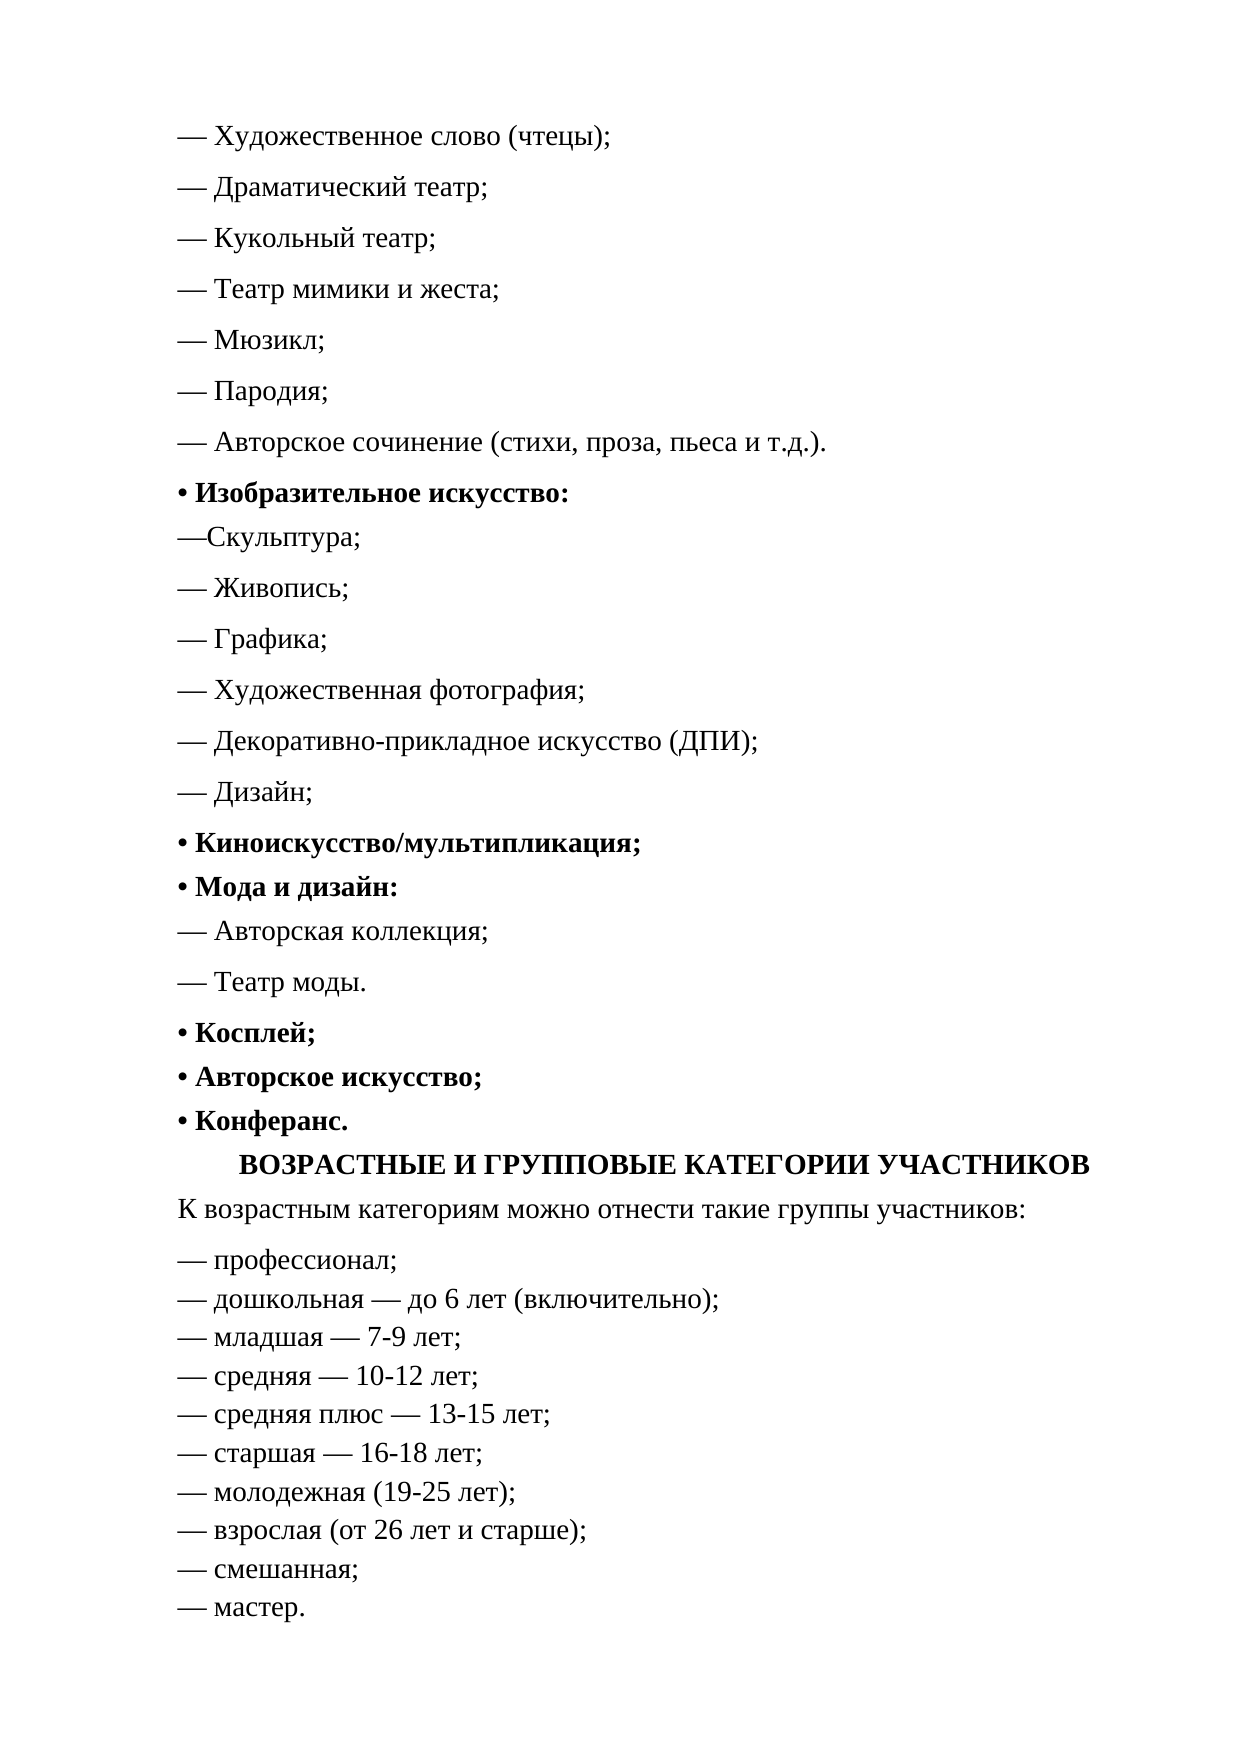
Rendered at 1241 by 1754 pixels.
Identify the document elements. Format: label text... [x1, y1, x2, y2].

text К возрастным категориям можно отнести такие группы участников: [177, 1191, 1152, 1225]
text — Авторская коллекция; [177, 913, 1152, 947]
text — Театр мимики и жеста; [177, 271, 1152, 305]
text — Кукольный театр; [177, 220, 1152, 254]
text — Театр моды. [177, 964, 1152, 998]
text — Дизайн; [177, 774, 1152, 808]
text — Драматический театр; [177, 169, 1152, 203]
subtitle • Конферанс. [177, 1103, 1152, 1137]
text — Графика; [177, 621, 1152, 655]
text — Художественная фотография; [177, 672, 1152, 706]
subtitle • Киноискусство/мультипликация; [177, 826, 1152, 859]
subtitle • Мода и дизайн: [177, 869, 1152, 903]
subtitle • Авторское искусство; [177, 1059, 1152, 1093]
subtitle ВОЗРАСТНЫЕ И ГРУППОВЫЕ КАТЕГОРИИ УЧАСТНИКОВ [177, 1147, 1152, 1181]
text — Мюзикл; [177, 322, 1152, 356]
text — Живопись; [177, 570, 1152, 604]
text — Художественное слово (чтецы); [177, 118, 1152, 152]
text — Авторское сочинение (стихи, проза, пьеса и т.д.). [177, 424, 1152, 458]
text —Скульптура; [177, 519, 1152, 553]
text — Декоративно-прикладное искусство (ДПИ); [177, 723, 1152, 757]
text — профессионал; — дошкольная — до 6 лет (включительно); — младшая — 7-9 лет; — средняя — 10-12 лет; — средняя плюс — 13-15 лет; — старшая — 16-18 лет; — молодежная (19-25 лет); — взрослая (от 26 лет и старше); — смешанная; — мастер. [177, 1242, 1152, 1623]
subtitle • Изобразительное искусство: [177, 475, 1152, 509]
subtitle • Косплей; [177, 1016, 1152, 1049]
text — Пародия; [177, 373, 1152, 407]
